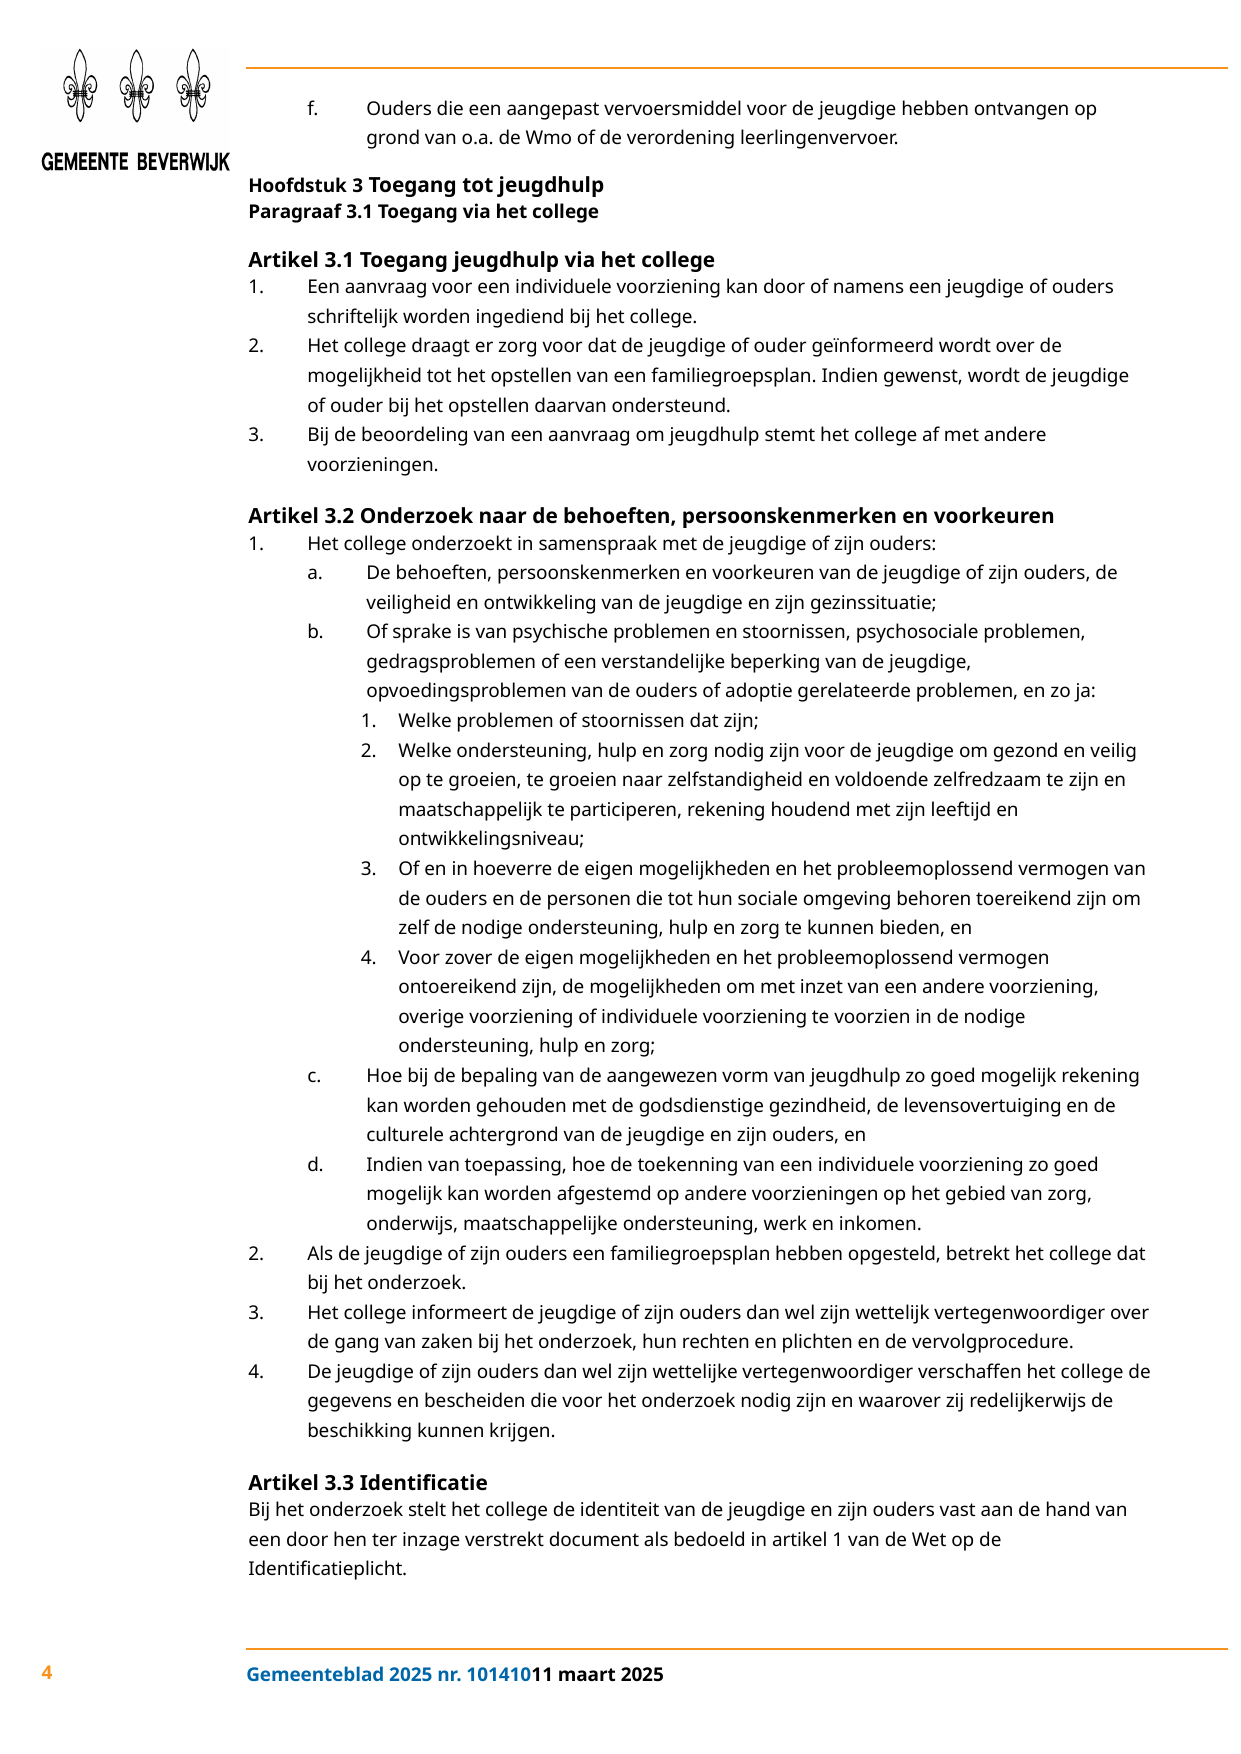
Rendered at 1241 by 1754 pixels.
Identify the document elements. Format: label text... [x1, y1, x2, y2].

text Artikel 3.1 Toegang jeugdhulp via het college [248, 245, 1152, 273]
list Indien van toepassing, hoe de toekenning van een individuele voorziening zo goed mogelijk kan worden afgestemd op andere voorzieningen op het gebied van zorg, onderwijs, maatschappelijke ondersteuning, werk en inkomen. [307, 1151, 1152, 1236]
list Bij de beoordeling van een aanvraag om jeugdhulp stemt het college af met andere voorzieningen. [248, 421, 1152, 477]
list Het college onderzoekt in samenspraak met de jeugdige of zijn ouders: [248, 530, 1152, 556]
list Welke problemen of stoornissen dat zijn; [361, 707, 1152, 733]
list Voor zover de eigen mogelijkheden en het probleemoplossend vermogen ontoereikend zijn, de mogelijkheden om met inzet van een andere voorziening, overige voorziening of individuele voorziening te voorzien in de nodige ondersteuning, hulp en zorg; [361, 944, 1152, 1058]
text Artikel 3.2 Onderzoek naar de behoeften, persoonskenmerken en voorkeuren [248, 501, 1152, 530]
text Artikel 3.3 Identificatie [248, 1468, 1152, 1496]
list Hoe bij de bepaling van de aangewezen vorm van jeugdhulp zo goed mogelijk rekening kan worden gehouden met de godsdienstige gezindheid, de levensovertuiging en de culturele achtergrond van de jeugdige en zijn ouders, en [307, 1062, 1152, 1147]
list Ouders die een aangepast vervoersmiddel voor de jeugdige hebben ontvangen op grond van o.a. de Wmo of de verordening leerlingenvervoer. [307, 95, 1152, 150]
list De jeugdige of zijn ouders dan wel zijn wettelijke vertegenwoordiger verschaffen het college de gegevens en bescheiden die voor het onderzoek nodig zijn en waarover zij redelijkerwijs de beschikking kunnen krijgen. [248, 1358, 1152, 1443]
list Het college draagt er zorg voor dat de jeugdige of ouder geïnformeerd wordt over de mogelijkheid tot het opstellen van een familiegroepsplan. Indien gewenst, wordt de jeugdige of ouder bij het opstellen daarvan ondersteund. [248, 333, 1152, 417]
list Een aanvraag voor een individuele voorziening kan door of namens een jeugdige of ouders schriftelijk worden ingediend bij het college. [248, 273, 1152, 329]
list De behoeften, persoonskenmerken en voorkeuren van de jeugdige of zijn ouders, de veiligheid en ontwikkeling van de jeugdige en zijn gezinssituatie; [307, 559, 1152, 615]
list Of en in hoeverre de eigen mogelijkheden en het probleemoplossend vermogen van de ouders en de personen die tot hun sociale omgeving behoren toereikend zijn om zelf de nodige ondersteuning, hulp en zorg te kunnen bieden, en [361, 855, 1152, 940]
text Bij het onderzoek stelt het college de identiteit van de jeugdige en zijn ouders vast aan de hand van een door hen ter inzage verstrekt document als bedoeld in artikel 1 van de Wet op de Identificatieplicht. [248, 1496, 1152, 1581]
list Als de jeugdige of zijn ouders een familiegroepsplan hebben opgesteld, betrekt het college dat bij het onderzoek. [248, 1240, 1152, 1295]
text Hoofdstuk 3 Toegang tot jeugdhulp [248, 170, 1152, 198]
list Het college informeert de jeugdige of zijn ouders dan wel zijn wettelijk vertegenwoordiger over de gang van zaken bij het onderzoek, hun rechten en plichten en de vervolgprocedure. [248, 1299, 1152, 1354]
picture [41, 47, 231, 172]
list Welke ondersteuning, hulp en zorg nodig zijn voor de jeugdige om gezond en veilig op te groeien, te groeien naar zelfstandigheid en voldoende zelfredzaam te zijn en maatschappelijk te participeren, rekening houdend met zijn leeftijd en ontwikkelingsniveau; [361, 737, 1152, 851]
text Paragraaf 3.1 Toegang via het college [248, 198, 1152, 224]
list Of sprake is van psychische problemen en stoornissen, psychosociale problemen, gedragsproblemen of een verstandelijke beperking van de jeugdige, opvoedingsproblemen van de ouders of adoptie gerelateerde problemen, en zo ja: [307, 618, 1152, 703]
